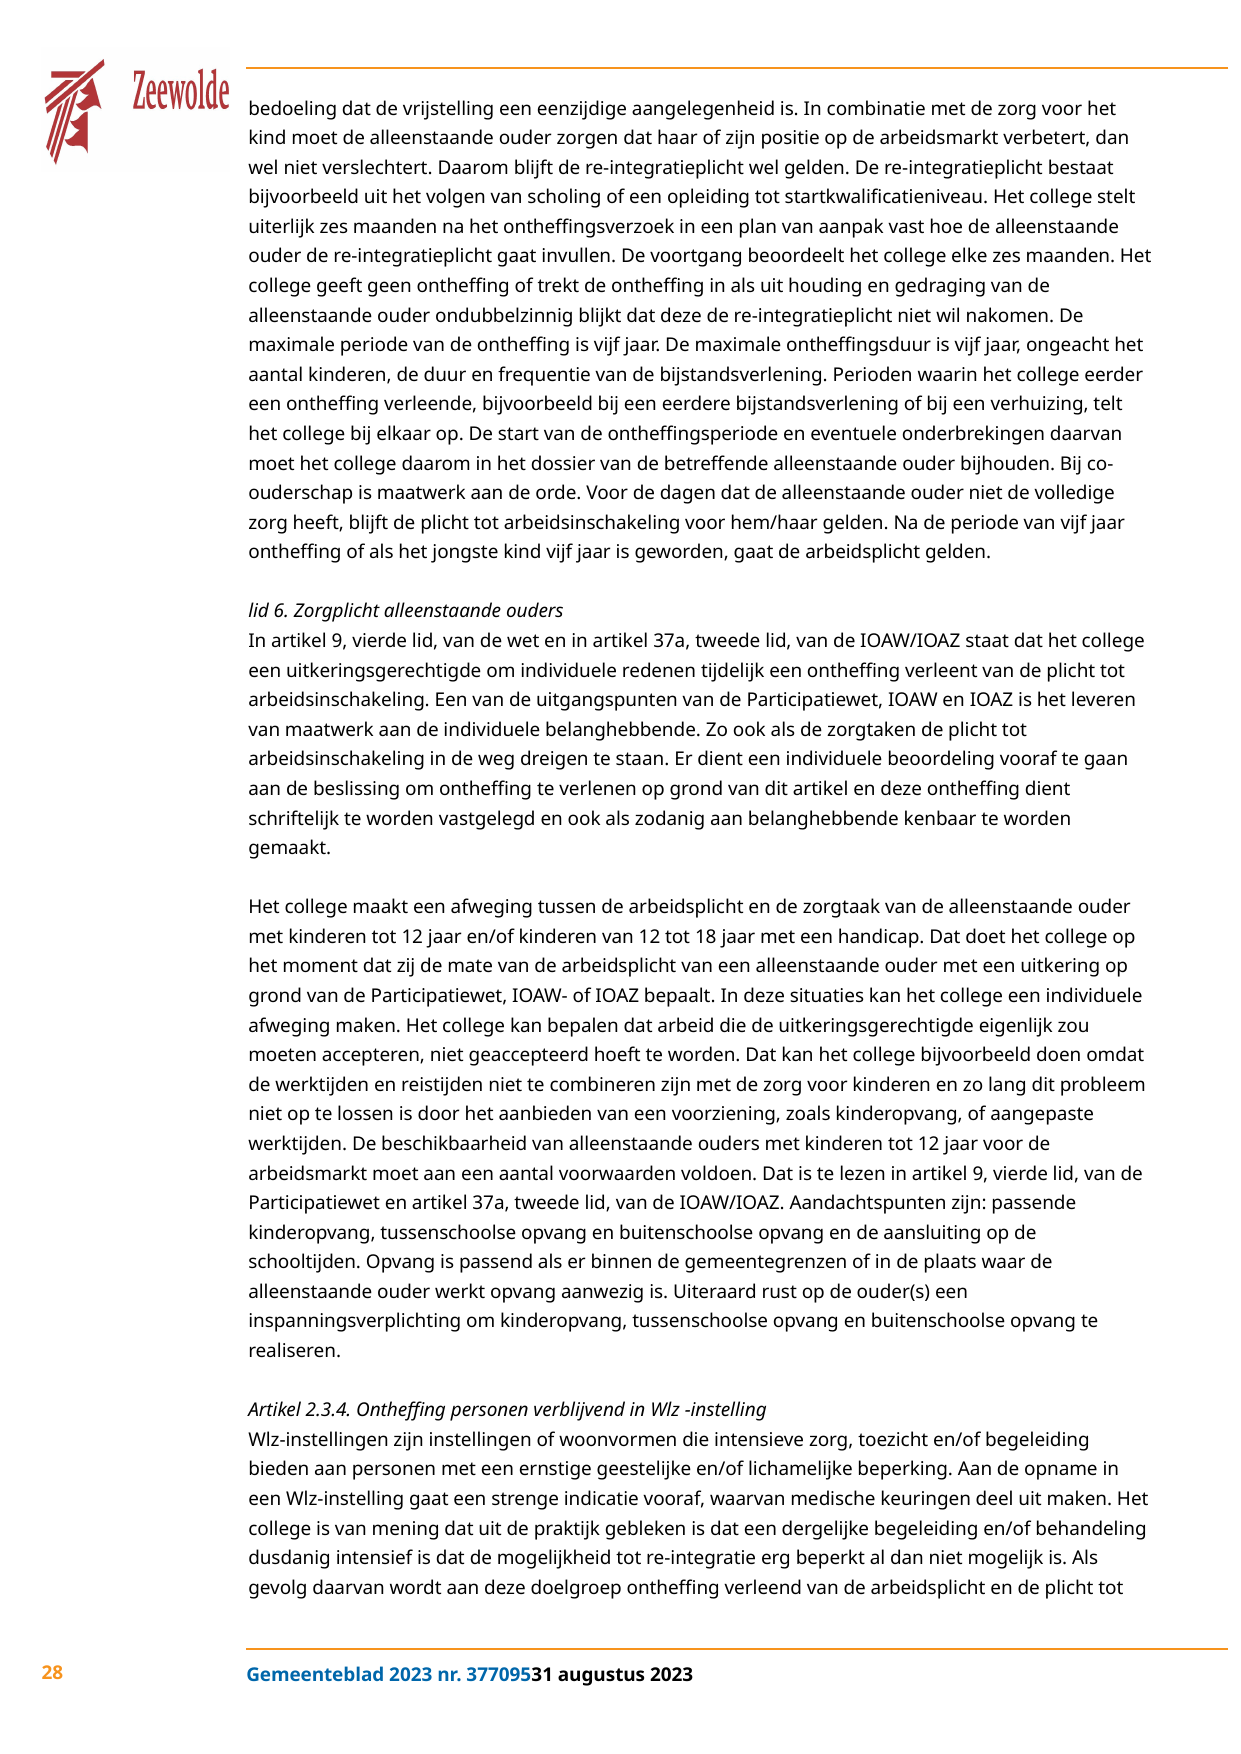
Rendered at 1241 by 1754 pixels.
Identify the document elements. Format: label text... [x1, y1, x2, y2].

text Het college maakt een afweging tussen de arbeidsplicht en de zorgtaak van de alleenstaande ouder met kinderen tot 12 jaar en/of kinderen van 12 tot 18 jaar met een handicap. Dat doet het college op het moment dat zij de mate van de arbeidsplicht van een alleenstaande ouder met een uitkering op grond van de Participatiewet, IOAW- of IOAZ bepaalt. In deze situaties kan het college een individuele afweging maken. Het college kan bepalen dat arbeid die de uitkeringsgerechtigde eigenlijk zou moeten accepteren, niet geaccepteerd hoeft te worden. Dat kan het college bijvoorbeeld doen omdat de werktijden en reistijden niet te combineren zijn met de zorg voor kinderen en zo lang dit probleem niet op te lossen is door het aanbieden van een voorziening, zoals kinderopvang, of aangepaste werktijden. De beschikbaarheid van alleenstaande ouders met kinderen tot 12 jaar voor de arbeidsmarkt moet aan een aantal voorwaarden voldoen. Dat is te lezen in artikel 9, vierde lid, van de Participatiewet en artikel 37a, tweede lid, van de IOAW/IOAZ. Aandachtspunten zijn: passende kinderopvang, tussenschoolse opvang en buitenschoolse opvang en de aansluiting op de schooltijden. Opvang is passend als er binnen de gemeentegrenzen of in de plaats waar de alleenstaande ouder werkt opvang aanwezig is. Uiteraard rust op de ouder(s) een inspanningsverplichting om kinderopvang, tussenschoolse opvang en buitenschoolse opvang te realiseren. [248, 893, 1152, 1363]
text Wlz-instellingen zijn instellingen of woonvormen die intensieve zorg, toezicht en/of begeleiding bieden aan personen met een ernstige geestelijke en/of lichamelijke beperking. Aan de opname in een Wlz-instelling gaat een strenge indicatie vooraf, waarvan medische keuringen deel uit maken. Het college is van mening dat uit de praktijk gebleken is dat een dergelijke begeleiding en/of behandeling dusdanig intensief is dat de mogelijkheid tot re-integratie erg beperkt al dan niet mogelijk is. Als gevolg daarvan wordt aan deze doelgroep ontheffing verleend van de arbeidsplicht en de plicht tot [248, 1426, 1152, 1600]
text bedoeling dat de vrijstelling een eenzijdige aangelegenheid is. In combinatie met de zorg voor het kind moet de alleenstaande ouder zorgen dat haar of zijn positie op de arbeidsmarkt verbetert, dan wel niet verslechtert. Daarom blijft de re-integratieplicht wel gelden. De re-integratieplicht bestaat bijvoorbeeld uit het volgen van scholing of een opleiding tot startkwalificatieniveau. Het college stelt uiterlijk zes maanden na het ontheffingsverzoek in een plan van aanpak vast hoe de alleenstaande ouder de re-integratieplicht gaat invullen. De voortgang beoordeelt het college elke zes maanden. Het college geeft geen ontheffing of trekt de ontheffing in als uit houding en gedraging van de alleenstaande ouder ondubbelzinnig blijkt dat deze de re-integratieplicht niet wil nakomen. De maximale periode van de ontheffing is vijf jaar. De maximale ontheffingsduur is vijf jaar, ongeacht het aantal kinderen, de duur en frequentie van de bijstandsverlening. Perioden waarin het college eerder een ontheffing verleende, bijvoorbeeld bij een eerdere bijstandsverlening of bij een verhuizing, telt het college bij elkaar op. De start van de ontheffingsperiode en eventuele onderbrekingen daarvan moet het college daarom in het dossier van de betreffende alleenstaande ouder bijhouden. Bij co-ouderschap is maatwerk aan de orde. Voor de dagen dat de alleenstaande ouder niet de volledige zorg heeft, blijft de plicht tot arbeidsinschakeling voor hem/haar gelden. Na de periode van vijf jaar ontheffing of als het jongste kind vijf jaar is geworden, gaat de arbeidsplicht gelden. [248, 95, 1152, 564]
picture [41, 47, 231, 172]
text In artikel 9, vierde lid, van de wet en in artikel 37a, tweede lid, van de IOAW/IOAZ staat dat het college een uitkeringsgerechtigde om individuele redenen tijdelijk een ontheffing verleent van de plicht tot arbeidsinschakeling. Een van de uitgangspunten van de Participatiewet, IOAW en IOAZ is het leveren van maatwerk aan de individuele belanghebbende. Zo ook als de zorgtaken de plicht tot arbeidsinschakeling in de weg dreigen te staan. Er dient een individuele beoordeling vooraf te gaan aan de beslissing om ontheffing te verlenen op grond van dit artikel en deze ontheffing dient schriftelijk te worden vastgelegd en ook als zodanig aan belanghebbende kenbaar te worden gemaakt. [248, 627, 1152, 860]
text Artikel 2.3.4. Ontheffing personen verblijvend in Wlz -instelling [248, 1396, 1152, 1422]
text lid 6. Zorgplicht alleenstaande ouders [248, 598, 1152, 623]
